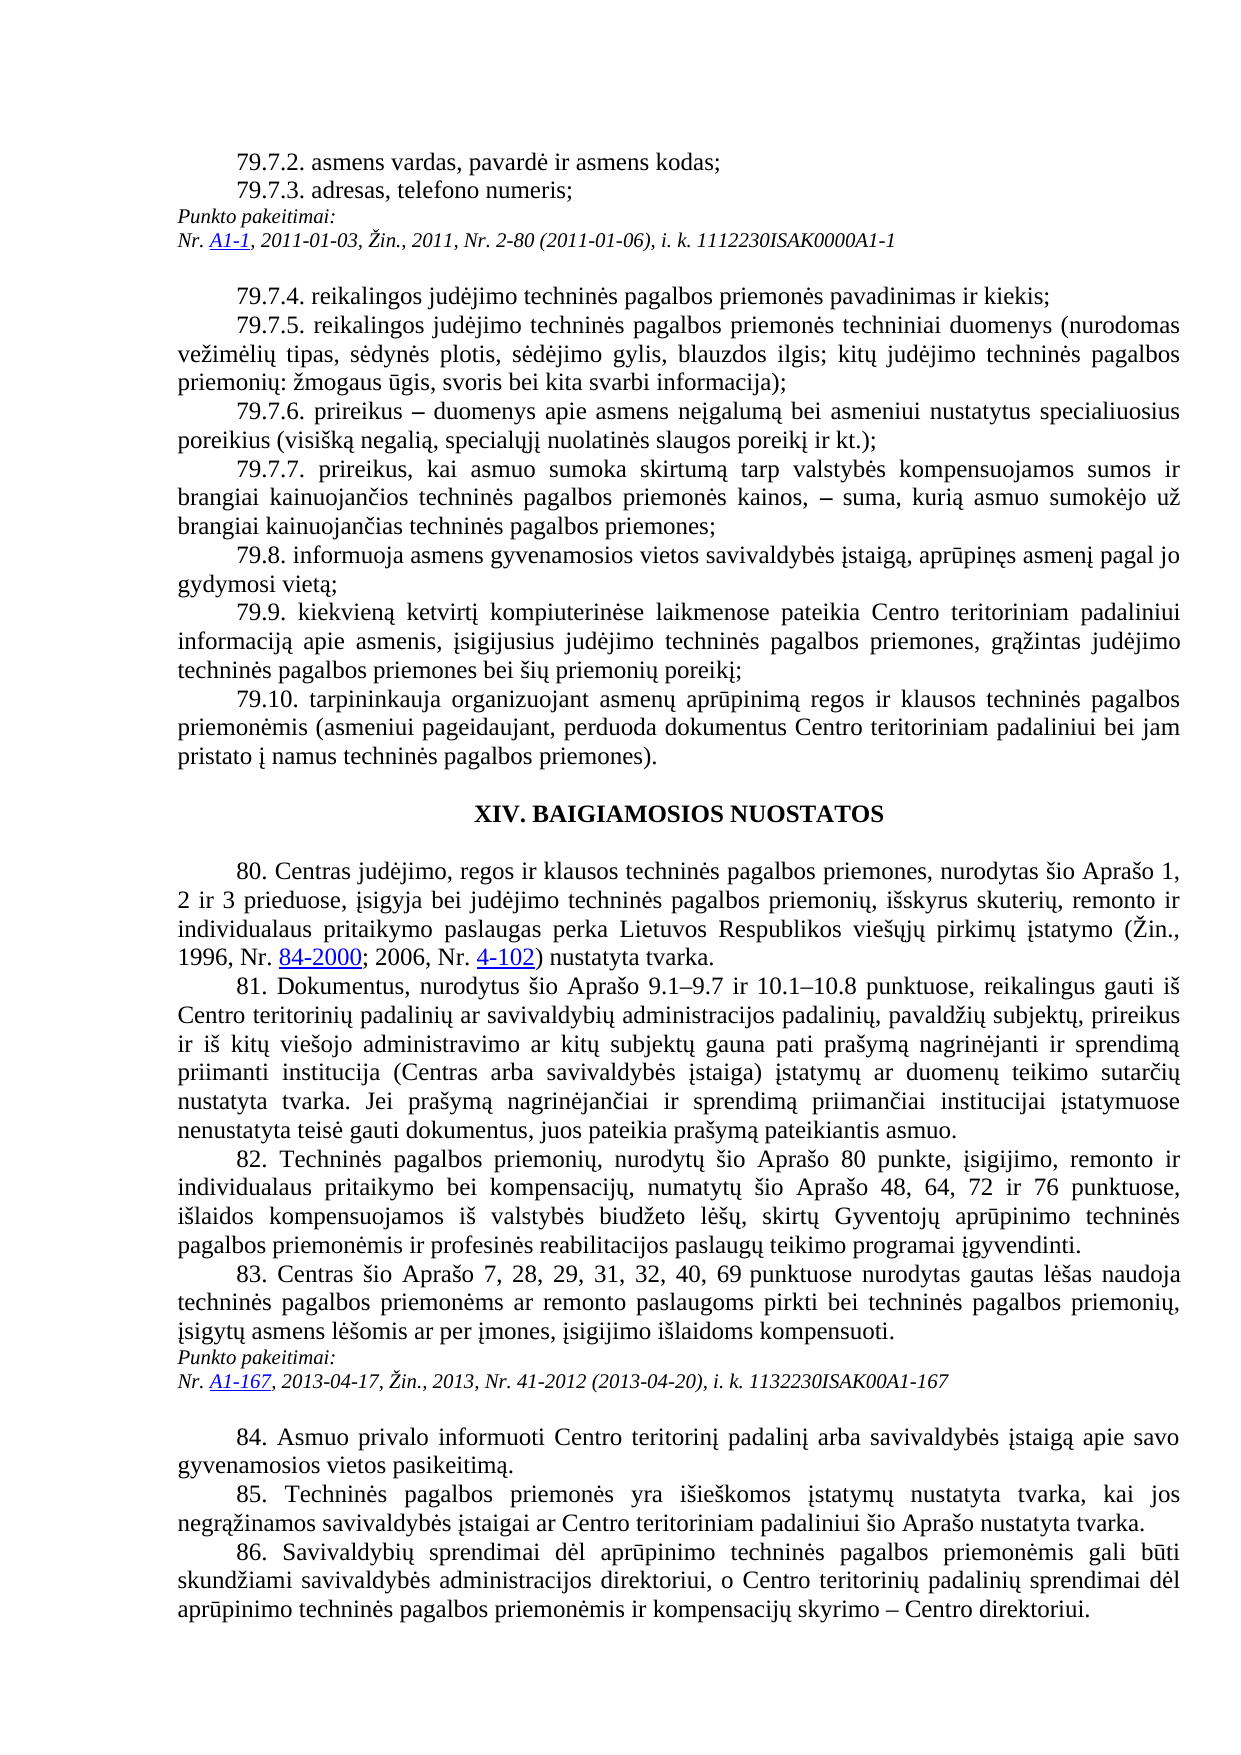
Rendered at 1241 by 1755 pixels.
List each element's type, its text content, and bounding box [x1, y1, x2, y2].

text 79.7.4. reikalingos judėjimo techninės pagalbos priemonės pavadinimas ir kiekis; [177, 281, 1181, 310]
text 79.7.3. adresas, telefono numeris; [177, 176, 1181, 204]
text 79.7.2. asmens vardas, pavardė ir asmens kodas; [177, 147, 1181, 176]
text 79.7.6. prireikus – duomenys apie asmens neįgalumą bei asmeniui nustatytus specialiuosius poreikius (visišką negalią, specialųjį nuolatinės slaugos poreikį ir kt.); [177, 396, 1181, 454]
text Punkto pakeitimai: [177, 1345, 1181, 1369]
text 85. Techninės pagalbos priemonės yra išieškomos įstatymų nustatyta tvarka, kai jos negrąžinamos savivaldybės įstaigai ar Centro teritoriniam padaliniui šio Aprašo nustatyta tvarka. [177, 1479, 1181, 1537]
text XIV. BAIGIAMOSIOS NUOSTATOS [177, 799, 1181, 827]
text 79.9. kiekvieną ketvirtį kompiuterinėse laikmenose pateikia Centro teritoriniam padaliniui informaciją apie asmenis, įsigijusius judėjimo techninės pagalbos priemones, grąžintas judėjimo techninės pagalbos priemones bei šių priemonių poreikį; [177, 597, 1181, 684]
text 79.7.5. reikalingos judėjimo techninės pagalbos priemonės techniniai duomenys (nurodomas vežimėlių tipas, sėdynės plotis, sėdėjimo gylis, blauzdos ilgis; kitų judėjimo techninės pagalbos priemonių: žmogaus ūgis, svoris bei kita svarbi informacija); [177, 310, 1181, 396]
text 80. Centras judėjimo, regos ir klausos techninės pagalbos priemones, nurodytas šio Aprašo 1, 2 ir 3 prieduose, įsigyja bei judėjimo techninės pagalbos priemonių, išskyrus skuterių, remonto ir individualaus pritaikymo paslaugas perka Lietuvos Respublikos viešųjų pirkimų įstatymo (Žin., 1996, Nr. 84-2000; 2006, Nr. 4-102) nustatyta tvarka. [177, 856, 1181, 971]
text 82. Techninės pagalbos priemonių, nurodytų šio Aprašo 80 punkte, įsigijimo, remonto ir individualaus pritaikymo bei kompensacijų, numatytų šio Aprašo 48, 64, 72 ir 76 punktuose, išlaidos kompensuojamos iš valstybės biudžeto lėšų, skirtų Gyventojų aprūpinimo techninės pagalbos priemonėmis ir profesinės reabilitacijos paslaugų teikimo programai įgyvendinti. [177, 1144, 1181, 1259]
text 79.8. informuoja asmens gyvenamosios vietos savivaldybės įstaigą, aprūpinęs asmenį pagal jo gydymosi vietą; [177, 540, 1181, 597]
text 81. Dokumentus, nurodytus šio Aprašo 9.1–9.7 ir 10.1–10.8 punktuose, reikalingus gauti iš Centro teritorinių padalinių ar savivaldybių administracijos padalinių, pavaldžių subjektų, prireikus ir iš kitų viešojo administravimo ar kitų subjektų gauna pati prašymą nagrinėjanti ir sprendimą priimanti institucija (Centras arba savivaldybės įstaiga) įstatymų ar duomenų teikimo sutarčių nustatyta tvarka. Jei prašymą nagrinėjančiai ir sprendimą priimančiai institucijai įstatymuose nenustatyta teisė gauti dokumentus, juos pateikia prašymą pateikiantis asmuo. [177, 971, 1181, 1144]
text Nr. A1-1, 2011-01-03, Žin., 2011, Nr. 2-80 (2011-01-06), i. k. 1112230ISAK0000A1-1 [177, 228, 1181, 252]
text 86. Savivaldybių sprendimai dėl aprūpinimo techninės pagalbos priemonėmis gali būti skundžiami savivaldybės administracijos direktoriui, o Centro teritorinių padalinių sprendimai dėl aprūpinimo techninės pagalbos priemonėmis ir kompensacijų skyrimo – Centro direktoriui. [177, 1537, 1181, 1623]
text Punkto pakeitimai: [177, 204, 1181, 228]
text 83. Centras šio Aprašo 7, 28, 29, 31, 32, 40, 69 punktuose nurodytas gautas lėšas naudoja techninės pagalbos priemonėms ar remonto paslaugoms pirkti bei techninės pagalbos priemonių, įsigytų asmens lėšomis ar per įmones, įsigijimo išlaidoms kompensuoti. [177, 1259, 1181, 1345]
text 79.10. tarpininkauja organizuojant asmenų aprūpinimą regos ir klausos techninės pagalbos priemonėmis (asmeniui pageidaujant, perduoda dokumentus Centro teritoriniam padaliniui bei jam pristato į namus techninės pagalbos priemones). [177, 684, 1181, 770]
text 84. Asmuo privalo informuoti Centro teritorinį padalinį arba savivaldybės įstaigą apie savo gyvenamosios vietos pasikeitimą. [177, 1422, 1181, 1479]
text Nr. A1-167, 2013-04-17, Žin., 2013, Nr. 41-2012 (2013-04-20), i. k. 1132230ISAK00A1-167 [177, 1369, 1181, 1393]
text 79.7.7. prireikus, kai asmuo sumoka skirtumą tarp valstybės kompensuojamos sumos ir brangiai kainuojančios techninės pagalbos priemonės kainos, – suma, kurią asmuo sumokėjo už brangiai kainuojančias techninės pagalbos priemones; [177, 454, 1181, 540]
